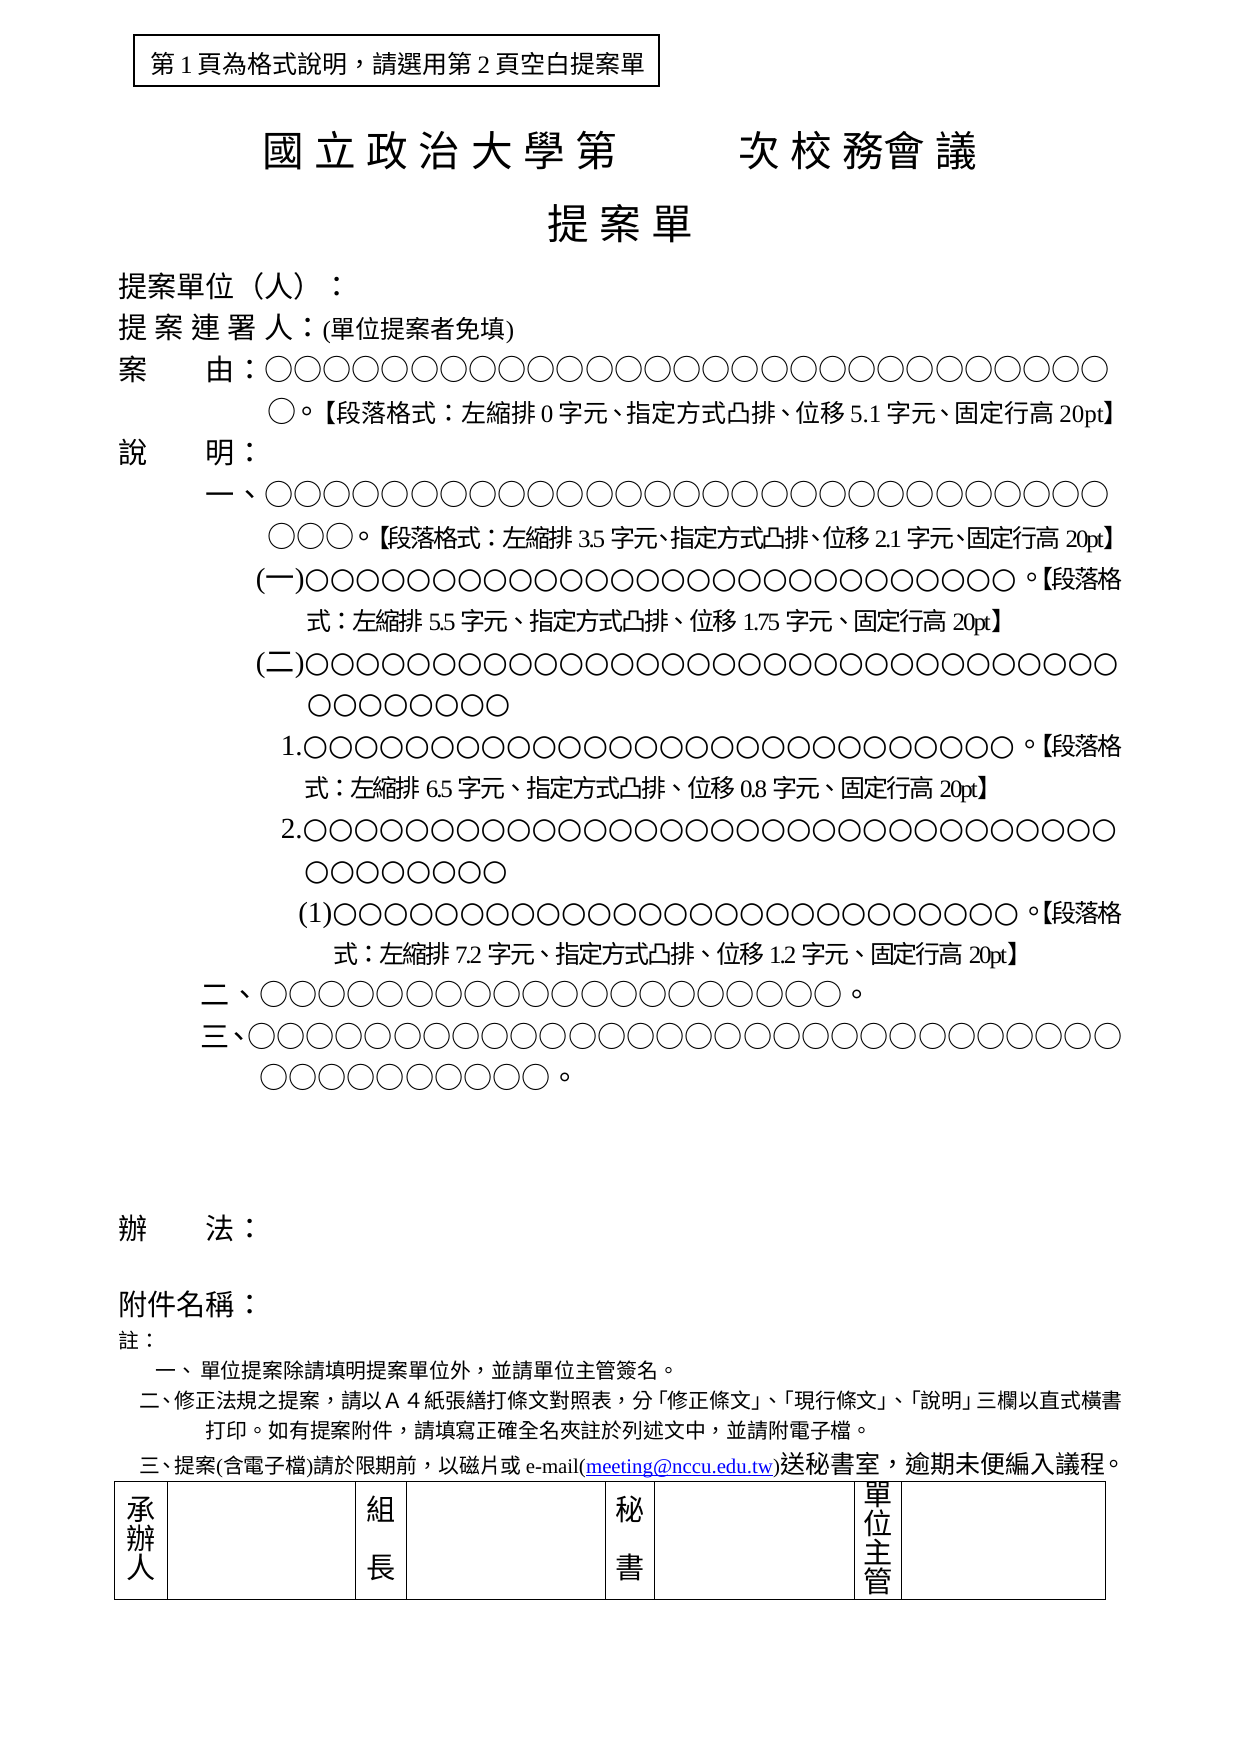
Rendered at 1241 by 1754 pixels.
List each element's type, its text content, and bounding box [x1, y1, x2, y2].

text (1)○○○○○○○○○○○○○○○○○○○○○○○○○○○。【段落格式：左縮排7.2字元、指定方式凸排、位移1.2字元、固定行高20pt】 [298, 889, 1122, 972]
text 1.○○○○○○○○○○○○○○○○○○○○○○○○○○○○。【段落格式：左縮排6.5字元、指定方式凸排、位移0.8字元、固定行高20pt】 [281, 722, 1122, 805]
table_header 單 位 主 管 [855, 1482, 901, 1599]
table_header [902, 1482, 1105, 1599]
text 案 由：○○○○○○○○○○○○○○○○○○○○○○○○○○○○○○。【段落格式：左縮排0字元、指定方式凸排、位移5.1字元、固定行高20pt】 [118, 347, 1122, 430]
text 提 案 連 署 人：(單位提案者免填) [118, 305, 1122, 347]
table_header 秘 書 [606, 1482, 654, 1599]
text 三、○○○○○○○○○○○○○○○○○○○○○○○○○○○○○○○○○○○○○○○○。 [201, 1014, 1122, 1097]
table_header [407, 1482, 605, 1599]
text 2.○○○○○○○○○○○○○○○○○○○○○○○○○○○○○○○○○○○○○○○○ [281, 805, 1122, 889]
text 二、○○○○○○○○○○○○○○○○○○○○。 [201, 972, 1122, 1014]
table_header [168, 1482, 355, 1599]
table_header 組 長 [356, 1482, 406, 1599]
text 註： [118, 1324, 1122, 1354]
text 二、修正法規之提案，請以Ａ４紙張繕打條文對照表，分「修正條文」、「現行條文」、「說明」三欄以直式橫書打印。如有提案附件，請填寫正確全名夾註於列述文中，並請附電子檔。 [118, 1384, 1122, 1445]
text 提 案 單 [118, 191, 1122, 251]
text 第1頁為格式說明，請選用第2頁空白提案單。 [150, 43, 643, 77]
text (二)○○○○○○○○○○○○○○○○○○○○○○○○○○○○○○○○○○○○○○○○ [256, 639, 1122, 722]
text 辦 法： [118, 1206, 1122, 1248]
text 一、○○○○○○○○○○○○○○○○○○○○○○○○○○○○○○○○。【段落格式：左縮排3.5字元、指定方式凸排、位移2.1字元、固定行高20pt】 [135, 36, 658, 85]
text 說 明： [118, 430, 1122, 472]
text 一、○○○○○○○○○○○○○○○○○○○○○○○○○○○○○○○○。【段落格式：左縮排3.5字元、指定方式凸排、位移2.1字元、固定行高20pt】 [206, 472, 1122, 555]
table_header [655, 1482, 854, 1599]
text 三、提案(含電子檔)請於限期前，以磁片或e-mail(meeting@nccu.edu.tw)送秘書室，逾期未便編入議程。 [118, 1445, 1122, 1481]
text (一)○○○○○○○○○○○○○○○○○○○○○○○○○○○○。【段落格式：左縮排5.5字元、指定方式凸排、位移1.75字元、固定行高20pt】 [256, 555, 1122, 639]
list 單位提案除請填明提案單位外，並請單位主管簽名。 [156, 1354, 1122, 1384]
table_header 承 辦 人 [115, 1482, 167, 1599]
text 國 立 政 治 大 學 第 次 校 務會 議 [118, 118, 1122, 178]
text 附件名稱： [118, 1282, 1122, 1324]
text 提案單位（人）： [118, 264, 1122, 305]
